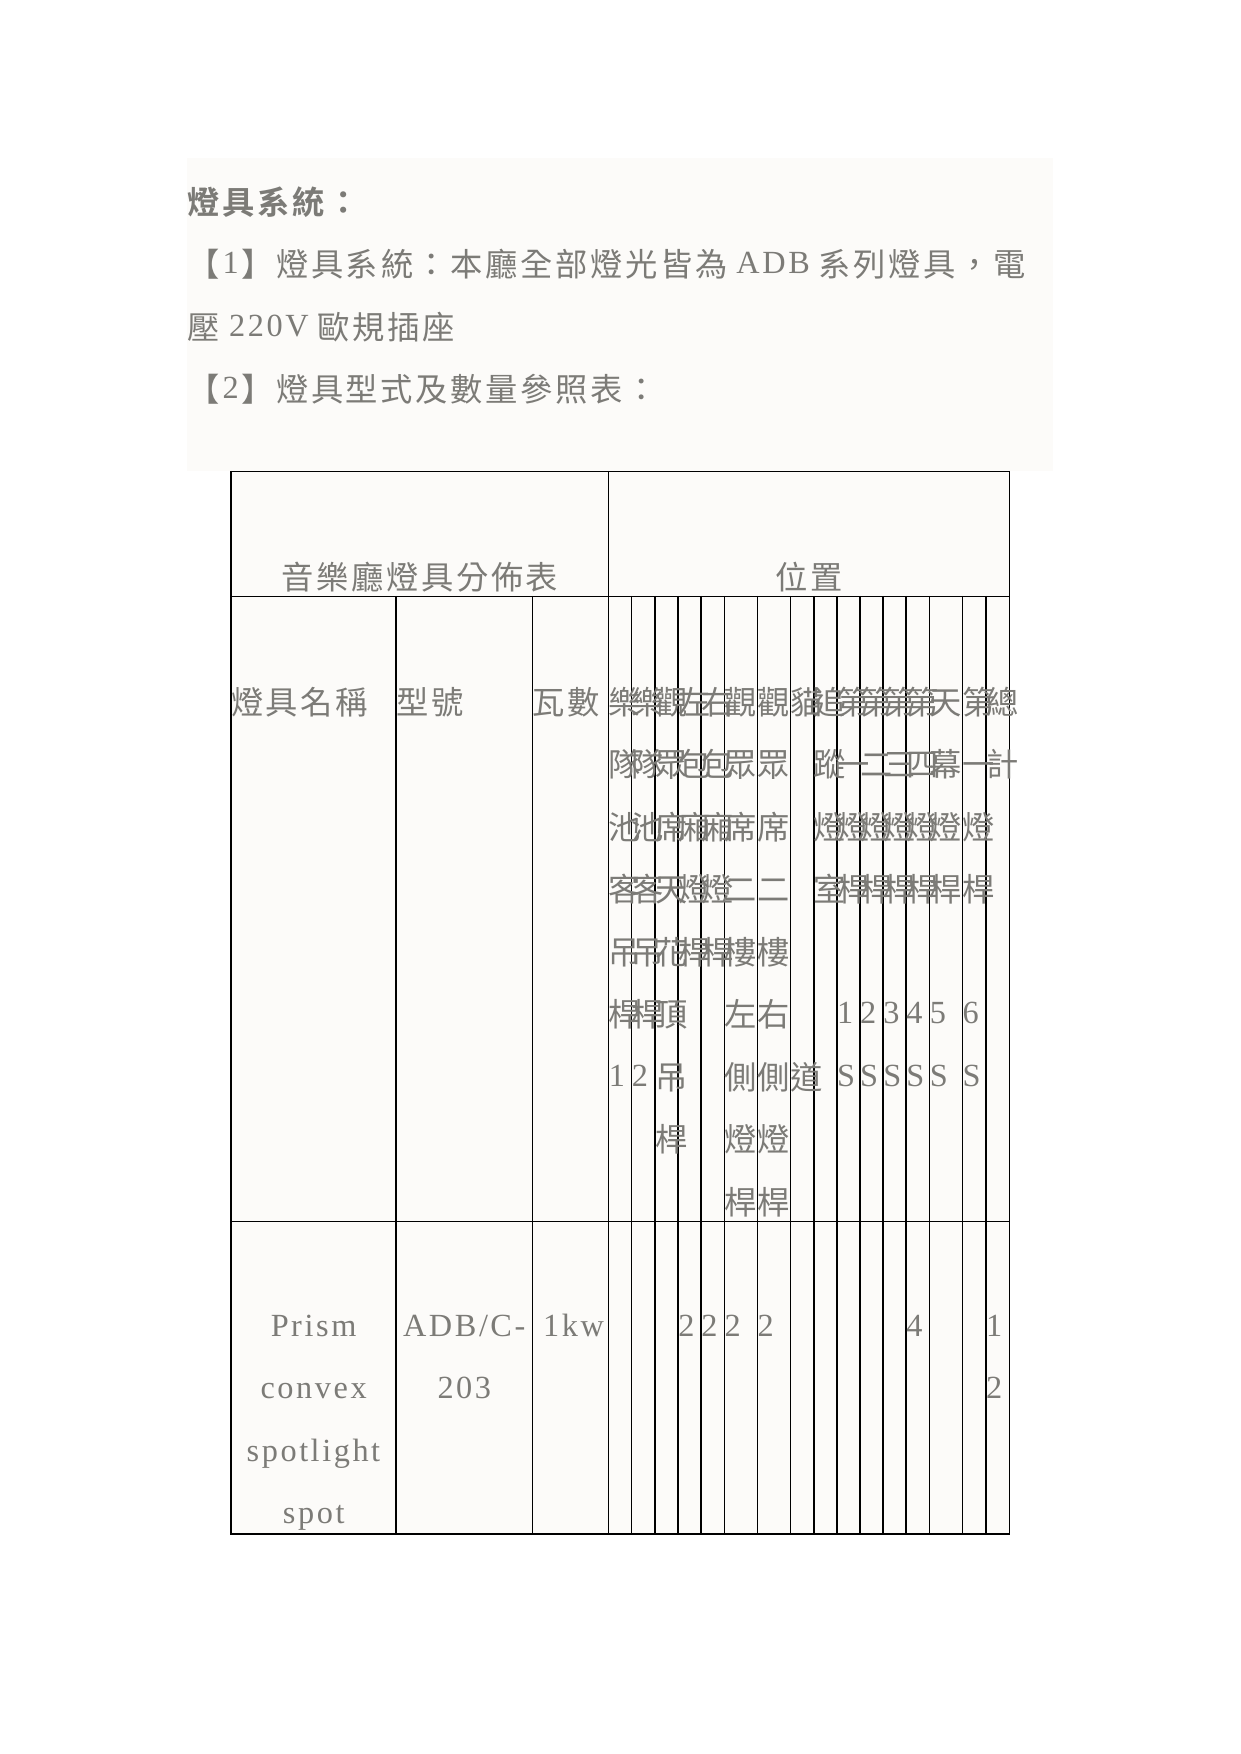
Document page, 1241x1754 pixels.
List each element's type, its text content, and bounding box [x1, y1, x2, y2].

table_cell 左 包 廂 燈 桿 [679, 885, 700, 1221]
table_cell 觀 眾 席 天 花 頂 吊 桿 [656, 597, 677, 714]
table_cell 樂 隊 池 客 吊 桿 1 [609, 597, 631, 893]
table_cell 觀 眾 席 二樓 左 側 燈 桿 [725, 597, 757, 1221]
table_cell [861, 1222, 882, 1533]
table_cell 第 四 燈 桿 4 S [911, 754, 929, 773]
table_cell 第 一 燈 桿 1 S [838, 597, 859, 696]
table_cell 第 三 燈 桿 3 S [884, 597, 905, 696]
table_cell 左 包 廂 燈 桿 [684, 756, 700, 776]
table_cell 追 蹤 燈 室 [815, 879, 836, 900]
table_cell 第 二 燈 桿 2 S [861, 597, 882, 696]
table_cell 右 包 廂 燈 桿 [707, 756, 724, 776]
table_cell 觀 眾 席 天 花 頂 吊 桿 [656, 762, 677, 819]
table_cell 觀 眾 席 二樓 右 側 燈 桿 [758, 597, 790, 1221]
table_cell 觀 眾 席 天 花 頂 吊 桿 [656, 1002, 677, 1221]
table_cell 第 四 燈 桿 4 S [907, 708, 929, 752]
text 【2】燈具型式及數量參照表： [187, 346, 1053, 408]
table_cell 第 一 燈 桿 1 S [838, 765, 859, 824]
table_cell 第 一 燈 桿 6 S [963, 597, 985, 762]
table_cell 第 一 燈 桿 1 S [838, 823, 859, 1221]
table_cell [838, 1222, 859, 1533]
table_cell 4 [907, 1222, 929, 1533]
table_cell 觀 眾 席 天 花 頂 吊 桿 [656, 891, 677, 1001]
table_cell 第 三 燈 桿 3 S [884, 754, 905, 774]
table_cell 第 三 燈 桿 3 S [884, 708, 905, 753]
table_cell 追 蹤 燈 室 [815, 823, 836, 877]
table_cell 樂 隊 池 客 吊 桿 2 [632, 955, 654, 1221]
table_cell 右 包 廂 燈 桿 [702, 817, 724, 886]
table_cell 追 蹤 燈 室 [815, 903, 836, 1221]
table_cell [609, 1222, 631, 1533]
table_cell 第 四 燈 桿 4 S [907, 597, 929, 696]
table_cell 2 [702, 1222, 724, 1533]
table_cell 2 [758, 1222, 790, 1533]
table_cell 觀 眾 席 天 花 頂 吊 桿 [656, 712, 677, 750]
table_cell 第 二 燈 桿 2 S [861, 708, 882, 824]
table_cell ADB/C-203 [397, 1222, 532, 1533]
table_cell 第 四 燈 桿 4 S [907, 775, 929, 824]
table_cell 左 包 廂 燈 桿 [679, 817, 700, 886]
table_cell 追 蹤 燈 室 [815, 765, 836, 825]
table_cell 追 蹤 燈 室 [815, 597, 836, 714]
table_cell 左 包 廂 燈 桿 [679, 713, 700, 754]
table_cell 樂 隊 池 客 吊 桿 2 [632, 895, 654, 952]
table_cell [791, 1222, 813, 1533]
table_cell [656, 1222, 677, 1533]
table_cell 樂 隊 池 客 吊 桿 2 [632, 597, 654, 705]
table_cell 第 一 燈 桿 6 S [963, 819, 985, 1221]
table_cell [930, 1222, 962, 1533]
table_cell 1kw [533, 1222, 608, 1533]
table_cell 第 一 燈 桿 6 S [963, 765, 985, 825]
text 【1】燈具系統：本廳全部燈光皆為ADB系列燈具，電壓220V歐規插座 [187, 221, 1053, 346]
table_cell 右 包 廂 燈 桿 [702, 885, 724, 1221]
table_header 位置 [609, 472, 1009, 596]
table_cell 第 三 燈 桿 3 S [884, 775, 905, 824]
table_cell Prism convex spotlight spot [232, 1222, 395, 1533]
table_cell 觀 眾 席 天 花 頂 吊 桿 [656, 817, 677, 877]
table_cell 貓 道 [791, 1079, 797, 1090]
table_cell 追 蹤 燈 室 [815, 713, 836, 777]
table_cell 左 包 廂 燈 桿 [679, 597, 700, 693]
table_cell 右 包 廂 燈 桿 [702, 597, 724, 693]
table_cell 第 一 燈 桿 1 S [838, 708, 859, 762]
table_cell 總 計 [987, 597, 1009, 1221]
table_cell 第 二 燈 桿 2 S [861, 823, 882, 1221]
table_cell 天幕 燈 桿 5 S [930, 597, 962, 1221]
table_cell 觀 眾 席 天 花 頂 吊 桿 [656, 879, 670, 901]
table_cell [632, 1222, 654, 1533]
table_cell 右 包 廂 燈 桿 [702, 777, 724, 815]
table_cell [815, 1222, 836, 1533]
table_cell 貓 道 [791, 1087, 813, 1221]
table_cell [963, 1222, 985, 1533]
table_cell 瓦數 [533, 597, 608, 1221]
table_cell 樂 隊 池 客 吊 桿 2 [632, 707, 654, 877]
table_cell 左 包 廂 燈 桿 [679, 771, 700, 815]
text 燈具系統： [187, 158, 1053, 221]
table_cell 第 三 燈 桿 3 S [884, 823, 905, 1221]
table_cell 型號 [397, 597, 532, 1221]
table_cell 12 [987, 1222, 1009, 1533]
table_cell 樂 隊 池 客 吊 桿 2 [632, 879, 654, 892]
table_cell 燈具名稱 [232, 597, 395, 1221]
table_header 音樂廳燈具分佈表 [232, 472, 608, 596]
table_cell 貓 道 [791, 597, 813, 1089]
table_cell 第 四 燈 桿 4 S [907, 823, 929, 1221]
table_cell [884, 1222, 905, 1533]
table_cell 2 [725, 1222, 757, 1533]
table_cell 右 包 廂 燈 桿 [702, 704, 724, 756]
table_cell 2 [679, 1222, 700, 1533]
table_cell 樂 隊 池 客 吊 桿 1 [609, 894, 631, 1221]
